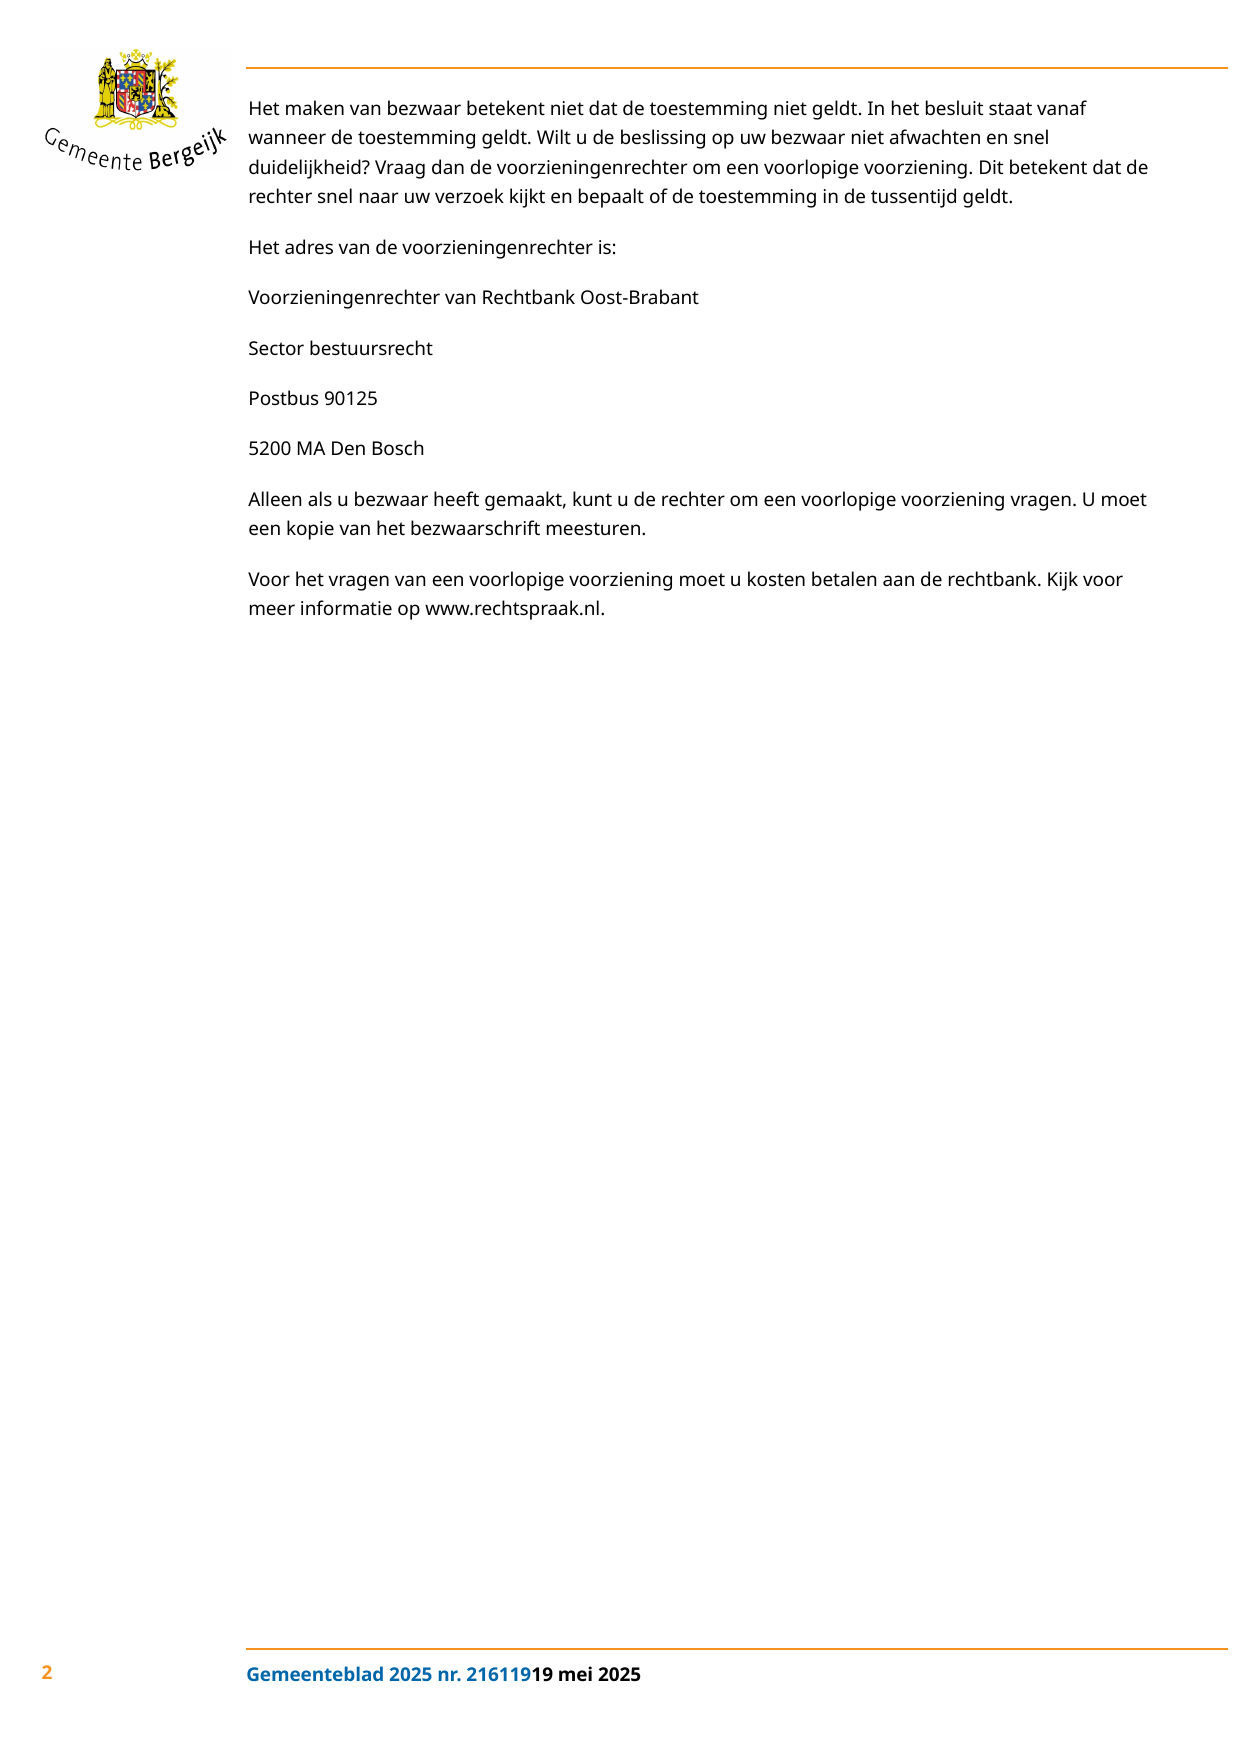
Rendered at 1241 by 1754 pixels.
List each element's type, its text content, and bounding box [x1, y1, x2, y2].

text Postbus 90125 [248, 385, 1152, 411]
text Het adres van de voorzieningenrechter is: [248, 234, 1152, 260]
text Sector bestuursrecht [248, 335, 1152, 361]
picture [41, 47, 231, 172]
text 5200 MA Den Bosch [248, 436, 1152, 461]
text Alleen als u bezwaar heeft gemaakt, kunt u de rechter om een voorlopige voorziening vragen. U moet een kopie van het bezwaarschrift meesturen. [248, 486, 1152, 541]
text Het maken van bezwaar betekent niet dat de toestemming niet geldt. In het besluit staat vanaf wanneer de toestemming geldt. Wilt u de beslissing op uw bezwaar niet afwachten en snel duidelijkheid? Vraag dan de voorzieningenrechter om een voorlopige voorziening. Dit betekent dat de rechter snel naar uw verzoek kijkt en bepaalt of de toestemming in de tussentijd geldt. [248, 95, 1152, 209]
text Voor het vragen van een voorlopige voorziening moet u kosten betalen aan de rechtbank. Kijk voor meer informatie op www.rechtspraak.nl. [248, 566, 1152, 621]
text Voorzieningenrechter van Rechtbank Oost-Brabant [248, 284, 1152, 310]
